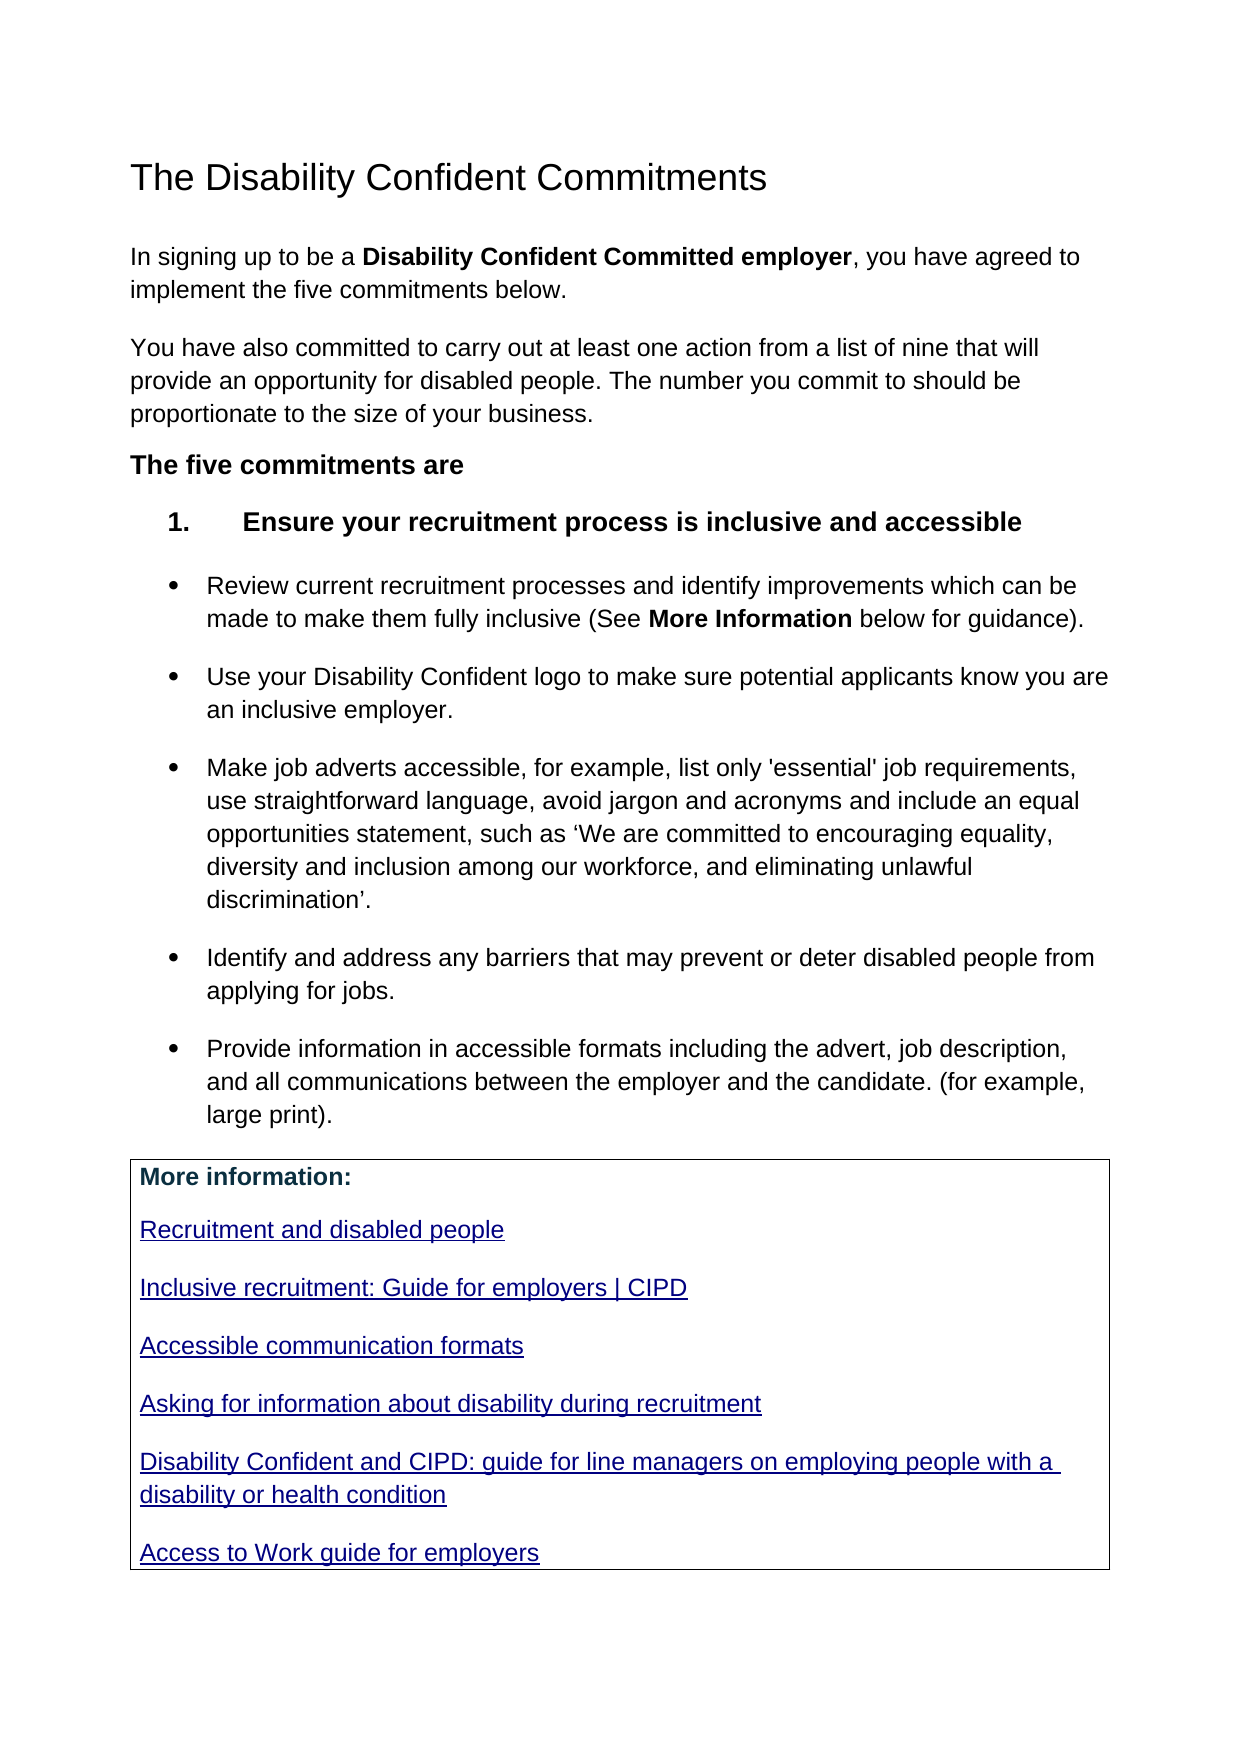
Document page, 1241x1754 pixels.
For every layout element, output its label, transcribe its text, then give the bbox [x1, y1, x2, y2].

list Make job adverts accessible, for example, list only 'essential' job requirements, use straightforward language, avoid jargon and acronyms and include an equal opportunities statement, such as ‘We are committed to encouraging equality, diversity and inclusion among our workforce, and eliminating unlawful discrimination’. [169, 753, 1110, 914]
text In signing up to be a Disability Confident Committed employer, you have agreed to implement the five commitments below. [130, 242, 1110, 304]
subtitle The Disability Confident Commitments [130, 155, 1110, 198]
list Identify and address any barriers that may prevent or deter disabled people from applying for jobs. [169, 943, 1110, 1005]
text Inclusive recruitment: Guide for employers | CIPD [131, 1270, 1109, 1302]
text You have also committed to carry out at least one action from a list of nine that will provide an opportunity for disabled people. The number you commit to should be proportionate to the size of your business. [130, 333, 1110, 428]
text Asking for information about disability during recruitment [131, 1386, 1109, 1418]
list Provide information in accessible formats including the advert, job description, and all communications between the employer and the candidate. (for example, large print). [169, 1034, 1110, 1129]
list Review current recruitment processes and identify improvements which can be made to make them fully inclusive (See More Information below for guidance). [169, 571, 1110, 632]
subtitle Ensure your recruitment process is inclusive and accessible [167, 506, 1110, 537]
list Use your Disability Confident logo to make sure potential applicants know you are an inclusive employer. [169, 662, 1110, 724]
subtitle More information: [131, 1160, 1109, 1190]
text Accessible communication formats [131, 1328, 1109, 1360]
subtitle The five commitments are [130, 449, 1110, 480]
text Access to Work guide for employers [131, 1535, 1109, 1569]
text Recruitment and disabled people [131, 1212, 1109, 1244]
text Disability Confident and CIPD: guide for line managers on employing people with a disability or health condition [131, 1444, 1109, 1509]
